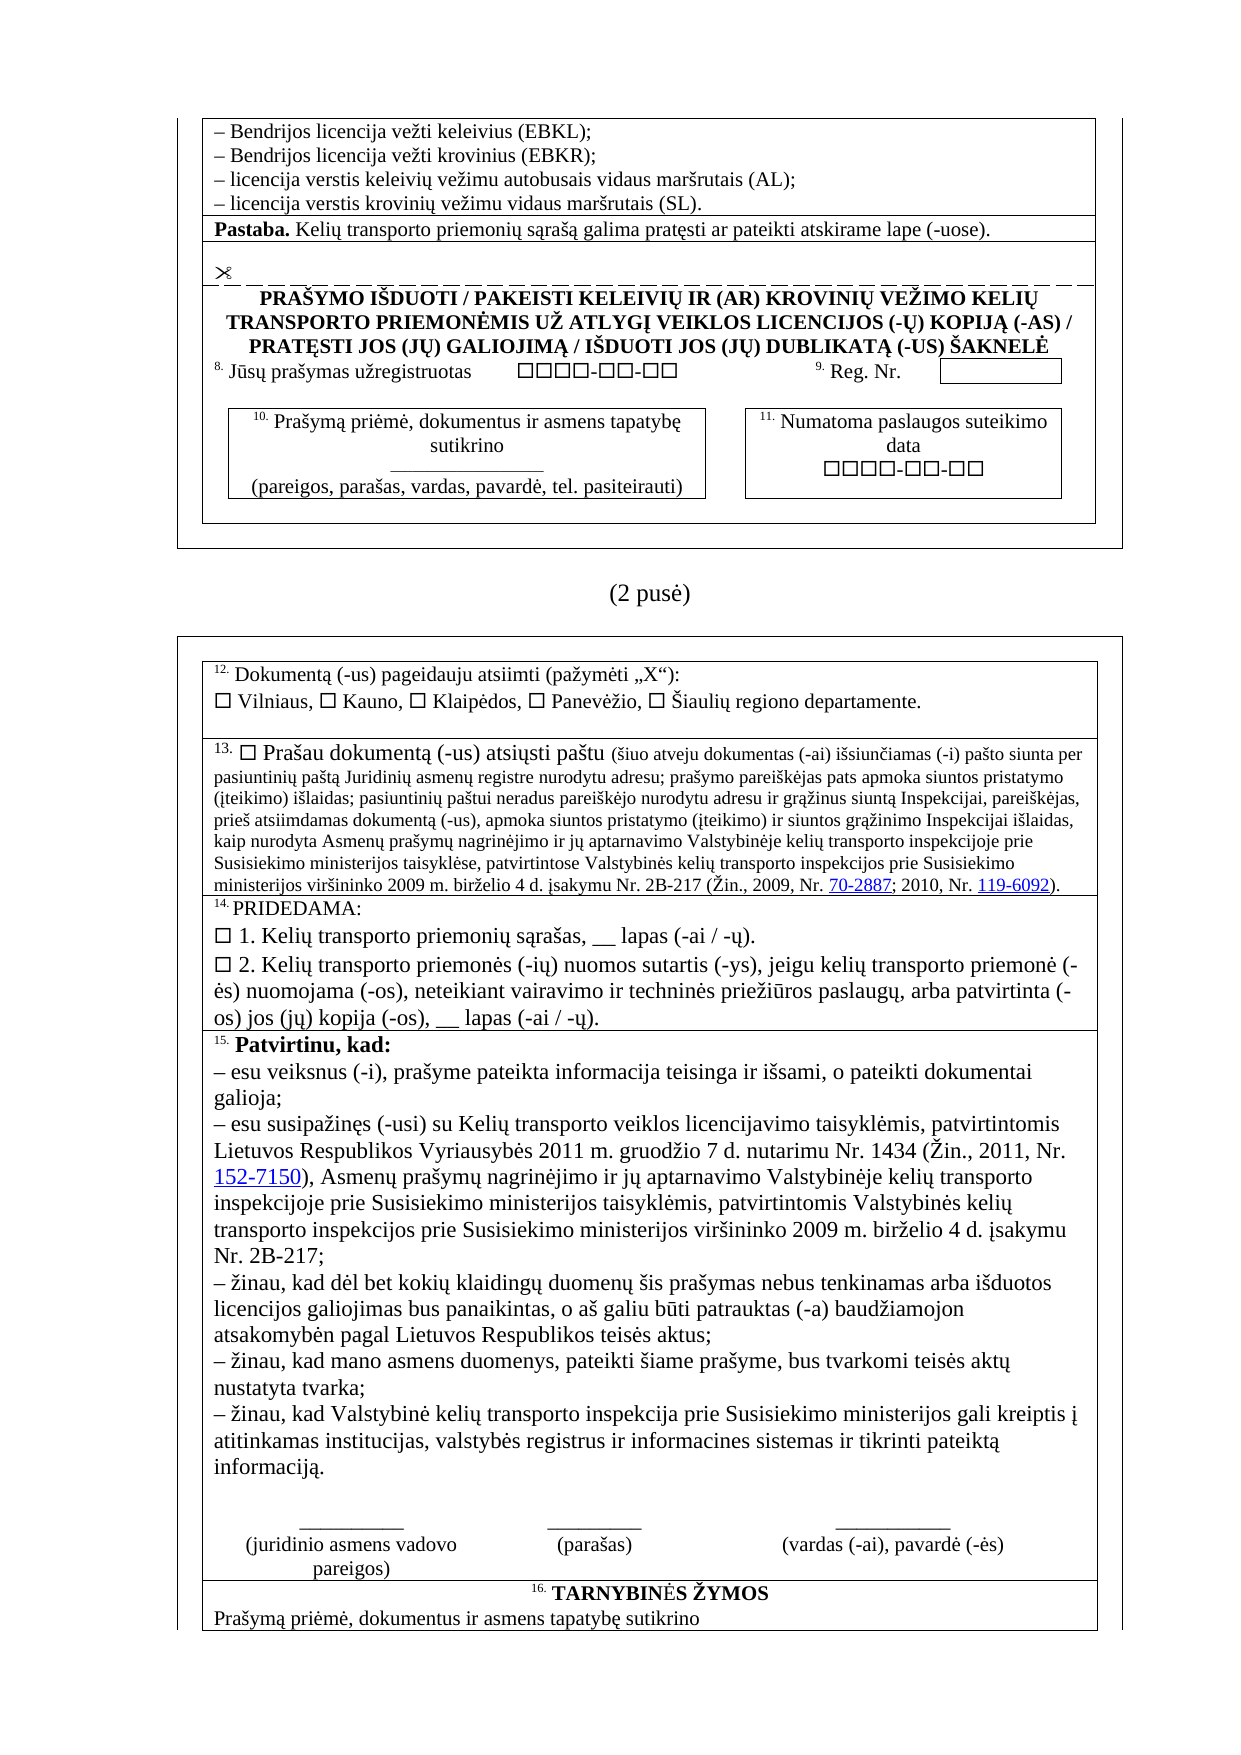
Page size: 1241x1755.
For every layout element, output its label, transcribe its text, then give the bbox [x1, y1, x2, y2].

table_cell – Bendrijos licencija vežti keleivius (EBKL); – Bendrijos licencija vežti krovinius (EBKR); – licencija verstis keleivių vežimu autobusais vidaus maršrutais (AL); – licencija verstis krovinių vežimu vidaus maršrutais (SL). [203, 119, 1095, 215]
table_cell 8. Jūsų prašymas užregistruotas [203, 358, 505, 383]
table_cell [178, 498, 202, 523]
table_cell [1096, 285, 1122, 358]
table_cell [1096, 215, 1122, 241]
table_cell [178, 408, 202, 498]
table_cell [1098, 1580, 1122, 1605]
table_cell ___________ (vardas (-ai), pavardė (-ės) [688, 1508, 1097, 1580]
table_cell [1098, 661, 1122, 738]
table_cell [1096, 358, 1122, 383]
table_cell [178, 1030, 202, 1508]
table_cell [178, 1605, 202, 1629]
table_cell [1096, 408, 1122, 498]
table_cell 9. Reg. Nr. [804, 358, 940, 383]
table_cell [804, 524, 841, 548]
table_cell [][][][]-[][]-[][] [505, 358, 804, 383]
table_cell [1096, 523, 1122, 548]
table_cell [1098, 895, 1122, 1030]
table_cell [178, 358, 202, 383]
table_cell [178, 383, 202, 408]
table_cell [178, 1508, 202, 1580]
table_cell [1096, 498, 1122, 523]
table_cell _________ (parašas) [500, 1508, 688, 1580]
table_cell [1061, 383, 1095, 408]
table_cell PRAŠYMO IŠDUOTI / PAKEISTI KELEIVIŲ IR (AR) KROVINIŲ VEŽIMO KELIŲ TRANSPORTO PRIEMONĖMIS UŽ ATLYGĮ VEIKLOS LICENCIJOS (-Ų) KOPIJĄ (-AS) / PRATĘSTI JOS (JŲ) GALIOJIMĄ / IŠDUOTI JOS (JŲ) DUBLIKATĄ (-US) ŠAKNELĖ [203, 285, 1095, 358]
table_cell [1061, 498, 1095, 523]
table_cell [1098, 1508, 1122, 1580]
table_cell [706, 498, 745, 523]
table_cell [228, 499, 706, 523]
table_cell [178, 738, 202, 895]
table_cell [1096, 241, 1122, 284]
table_cell [1062, 358, 1095, 383]
table_cell 16. TARNYBINĖS ŽYMOS [203, 1581, 1097, 1605]
table_cell [203, 408, 228, 498]
table_cell [869, 524, 1061, 548]
table_cell [1062, 408, 1095, 498]
table_cell [178, 661, 202, 738]
table_cell 12. Dokumentą (-us) pageidauju atsiimti (pažymėti „X“): [] Vilniaus, [] Kauno, [] Klaipėdos, [] Panevėžio, [] Šiaulių regiono departamente. [203, 662, 1097, 738]
table_cell [1098, 1605, 1122, 1629]
table_cell 13. [] Prašau dokumentą (-us) atsiųsti paštu (šiuo atveju dokumentas (-ai) išsiunčiamas (-i) pašto siunta per pasiuntinių paštą Juridinių asmenų registre nurodytu adresu; prašymo pareiškėjas pats apmoka siuntos pristatymo (įteikimo) išlaidas; pasiuntinių paštui neradus pareiškėjo nurodytu adresu ir grąžinus siuntą Inspekcijai, pareiškėjas, prieš atsiimdamas dokumentą (-us), apmoka siuntos pristatymo (įteikimo) ir siuntos grąžinimo Inspekcijai išlaidas, kaip nurodyta Asmenų prašymų nagrinėjimo ir jų aptarnavimo Valstybinėje kelių transporto inspekcijoje prie Susisiekimo ministerijos taisyklėse, patvirtintose Valstybinės kelių transporto inspekcijos prie Susisiekimo ministerijos viršininko 2009 m. birželio 4 d. įsakymu Nr. 2B-217 (Žin., 2009, Nr. 70-2887; 2010, Nr. 119-6092). [203, 739, 1097, 895]
table_cell [1061, 524, 1096, 548]
table_cell [178, 118, 202, 215]
table_cell [203, 383, 228, 408]
table_cell [178, 215, 202, 241]
table_cell 15. Patvirtinu, kad: – esu veiksnus (-i), prašyme pateikta informacija teisinga ir išsami, o pateikti dokumentai galioja; – esu susipažinęs (-usi) su Kelių transporto veiklos licencijavimo taisyklėmis, patvirtintomis Lietuvos Respublikos Vyriausybės 2011 m. gruodžio 7 d. nutarimu Nr. 1434 (Žin., 2011, Nr. 152-7150), Asmenų prašymų nagrinėjimo ir jų aptarnavimo Valstybinėje kelių transporto inspekcijoje prie Susisiekimo ministerijos taisyklėmis, patvirtintomis Valstybinės kelių transporto inspekcijos prie Susisiekimo ministerijos viršininko 2009 m. birželio 4 d. įsakymu Nr. 2B-217; – žinau, kad dėl bet kokių klaidingų duomenų šis prašymas nebus tenkinamas arba išduotos licencijos galiojimas bus panaikintas, o aš galiu būti patrauktas (-a) baudžiamojon atsakomybėn pagal Lietuvos Respublikos teisės aktus; – žinau, kad mano asmens duomenys, pateikti šiame prašyme, bus tvarkomi teisės aktų nustatyta tvarka; – žinau, kad Valstybinė kelių transporto inspekcija prie Susisiekimo ministerijos gali kreiptis į atitinkamas institucijas, valstybės registrus ir informacines sistemas ir tikrinti pateiktą informaciją. [203, 1031, 1097, 1508]
table_header [178, 637, 202, 661]
table_cell [203, 524, 804, 548]
table_cell [178, 285, 202, 358]
table_cell [706, 383, 745, 408]
table_cell __________ (juridinio asmens vadovo pareigos) [203, 1508, 500, 1580]
table_cell [745, 383, 1061, 408]
table_cell [1098, 738, 1122, 895]
table_cell [1096, 118, 1122, 215]
table_cell 11. Numatoma paslaugos suteikimo data [][][][]-[][]-[][] [746, 409, 1061, 498]
table_cell 14. PRIDEDAMA: [] 1. Kelių transporto priemonių sąrašas, __ lapas (-ai / -ų). [] 2. Kelių transporto priemonės (-ių) nuomos sutartis (-ys), jeigu kelių transporto priemonė (-ės) nuomojama (-os), neteikiant vairavimo ir techninės priežiūros paslaugų, arba patvirtinta (-os) jos (jų) kopija (-os), __ lapas (-ai / -ų). [203, 896, 1097, 1030]
table_cell [706, 408, 745, 498]
table_cell [178, 523, 203, 548]
table_cell [228, 383, 706, 408]
table_cell [1098, 1030, 1122, 1508]
table_cell [178, 1580, 202, 1605]
table_cell [178, 241, 202, 284]
table_cell Prašymą priėmė, dokumentus ir asmens tapatybę sutikrino [203, 1605, 1097, 1629]
table_cell [941, 359, 1061, 383]
table_header [1098, 637, 1122, 661]
table_cell  [203, 242, 1095, 284]
table_cell [203, 498, 228, 523]
text (2 pusė) [177, 578, 1122, 607]
table_cell [1096, 383, 1122, 408]
table_cell [745, 499, 1061, 523]
table_header [202, 637, 1097, 661]
table_cell 10. Prašymą priėmė, dokumentus ir asmens tapatybę sutikrino _____________________ (pareigos, parašas, vardas, pavardė, tel. pasiteirauti) [229, 409, 705, 498]
table_cell [178, 895, 202, 1030]
table_cell Pastaba. Kelių transporto priemonių sąrašą galima pratęsti ar pateikti atskirame lape (-uose). [203, 216, 1095, 241]
table_cell [841, 524, 868, 548]
